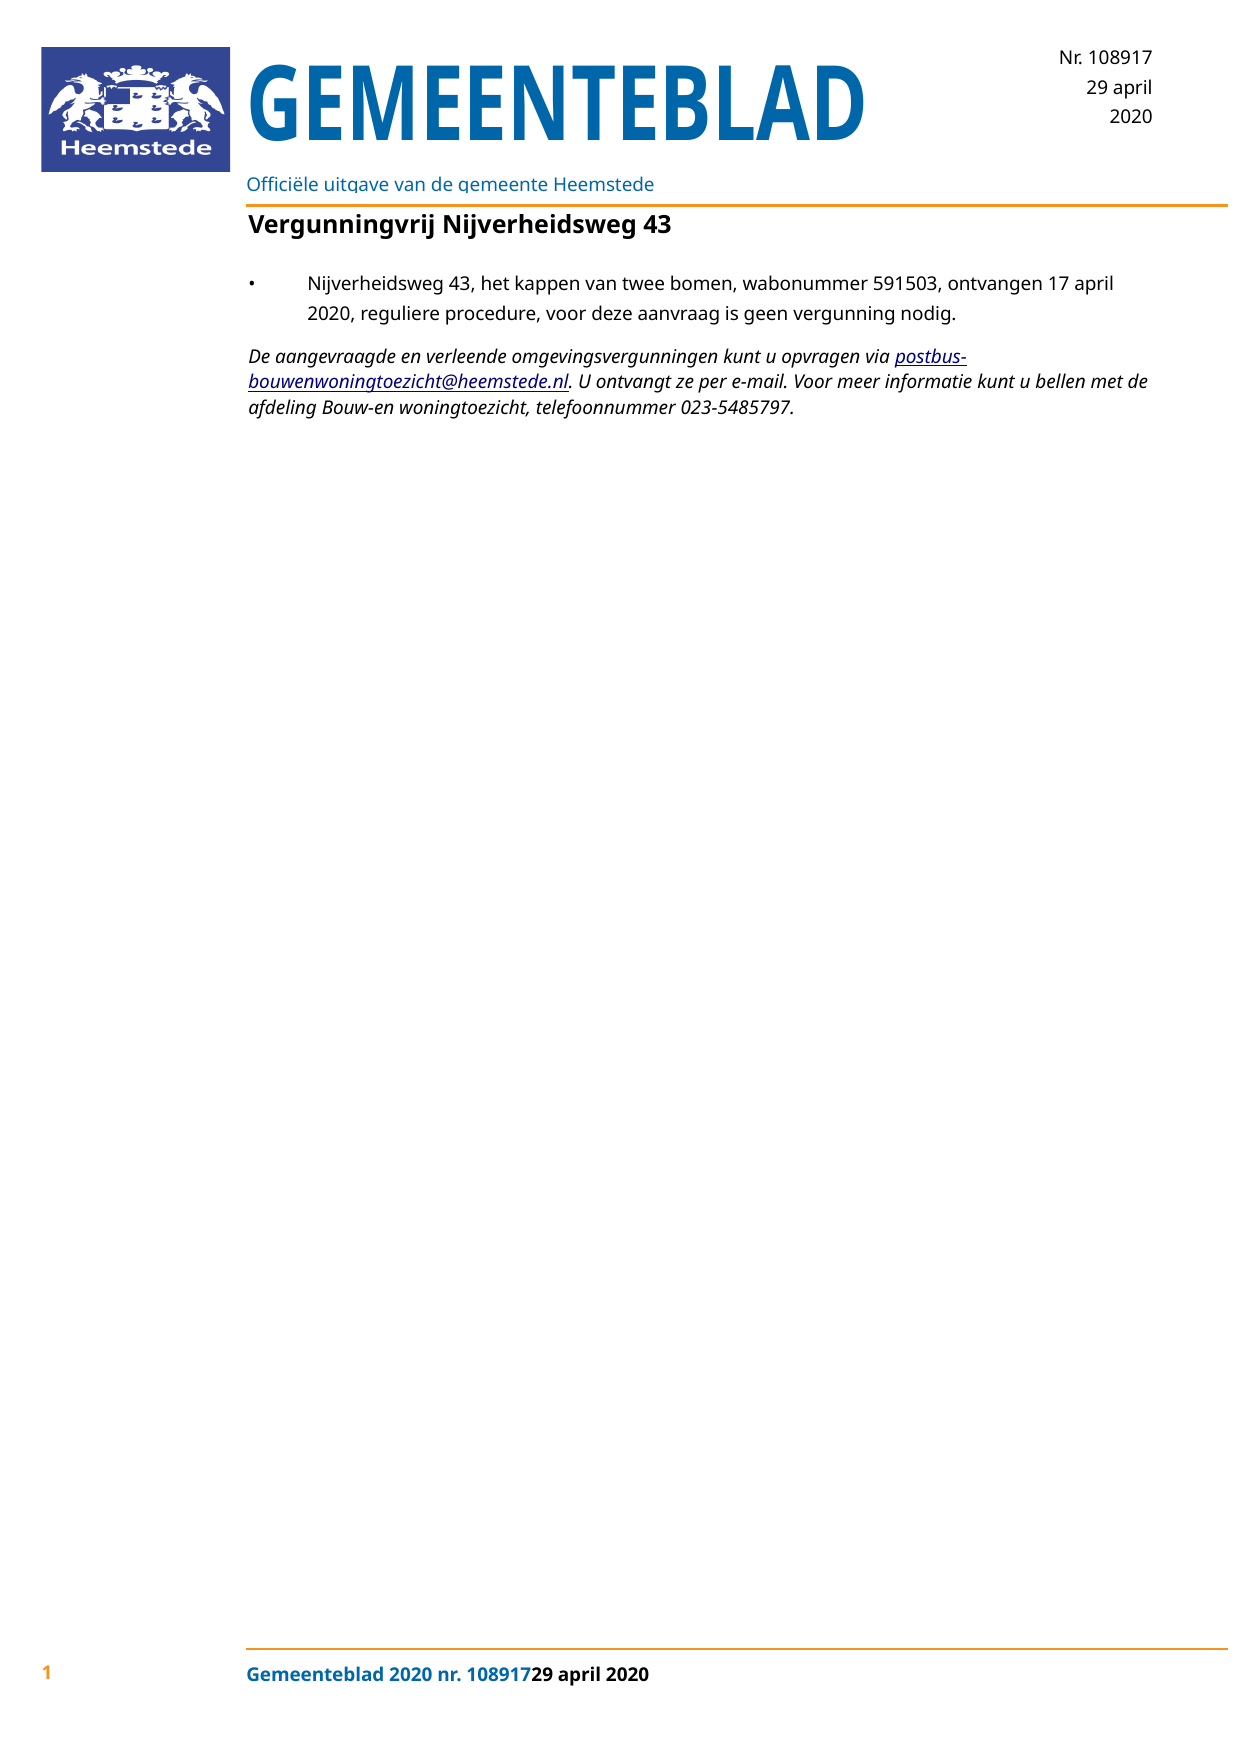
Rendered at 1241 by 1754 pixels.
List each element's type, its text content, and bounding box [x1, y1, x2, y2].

list Nijverheidsweg 43, het kappen van twee bomen, wabonummer 591503, ontvangen 17 april 2020, reguliere procedure, voor deze aanvraag is geen vergunning nodig. [248, 270, 1152, 326]
picture [41, 47, 231, 172]
text Vergunningvrij Nijverheidsweg 43 [248, 207, 1152, 241]
text De aangevraagde en verleende omgevingsvergunningen kunt u opvragen via postbus-bouwenwoningtoezicht@heemstede.nl. U ontvangt ze per e-mail. Voor meer informatie kunt u bellen met de afdeling Bouw-en woningtoezicht, telefoonnummer 023-5485797. [248, 343, 1152, 420]
